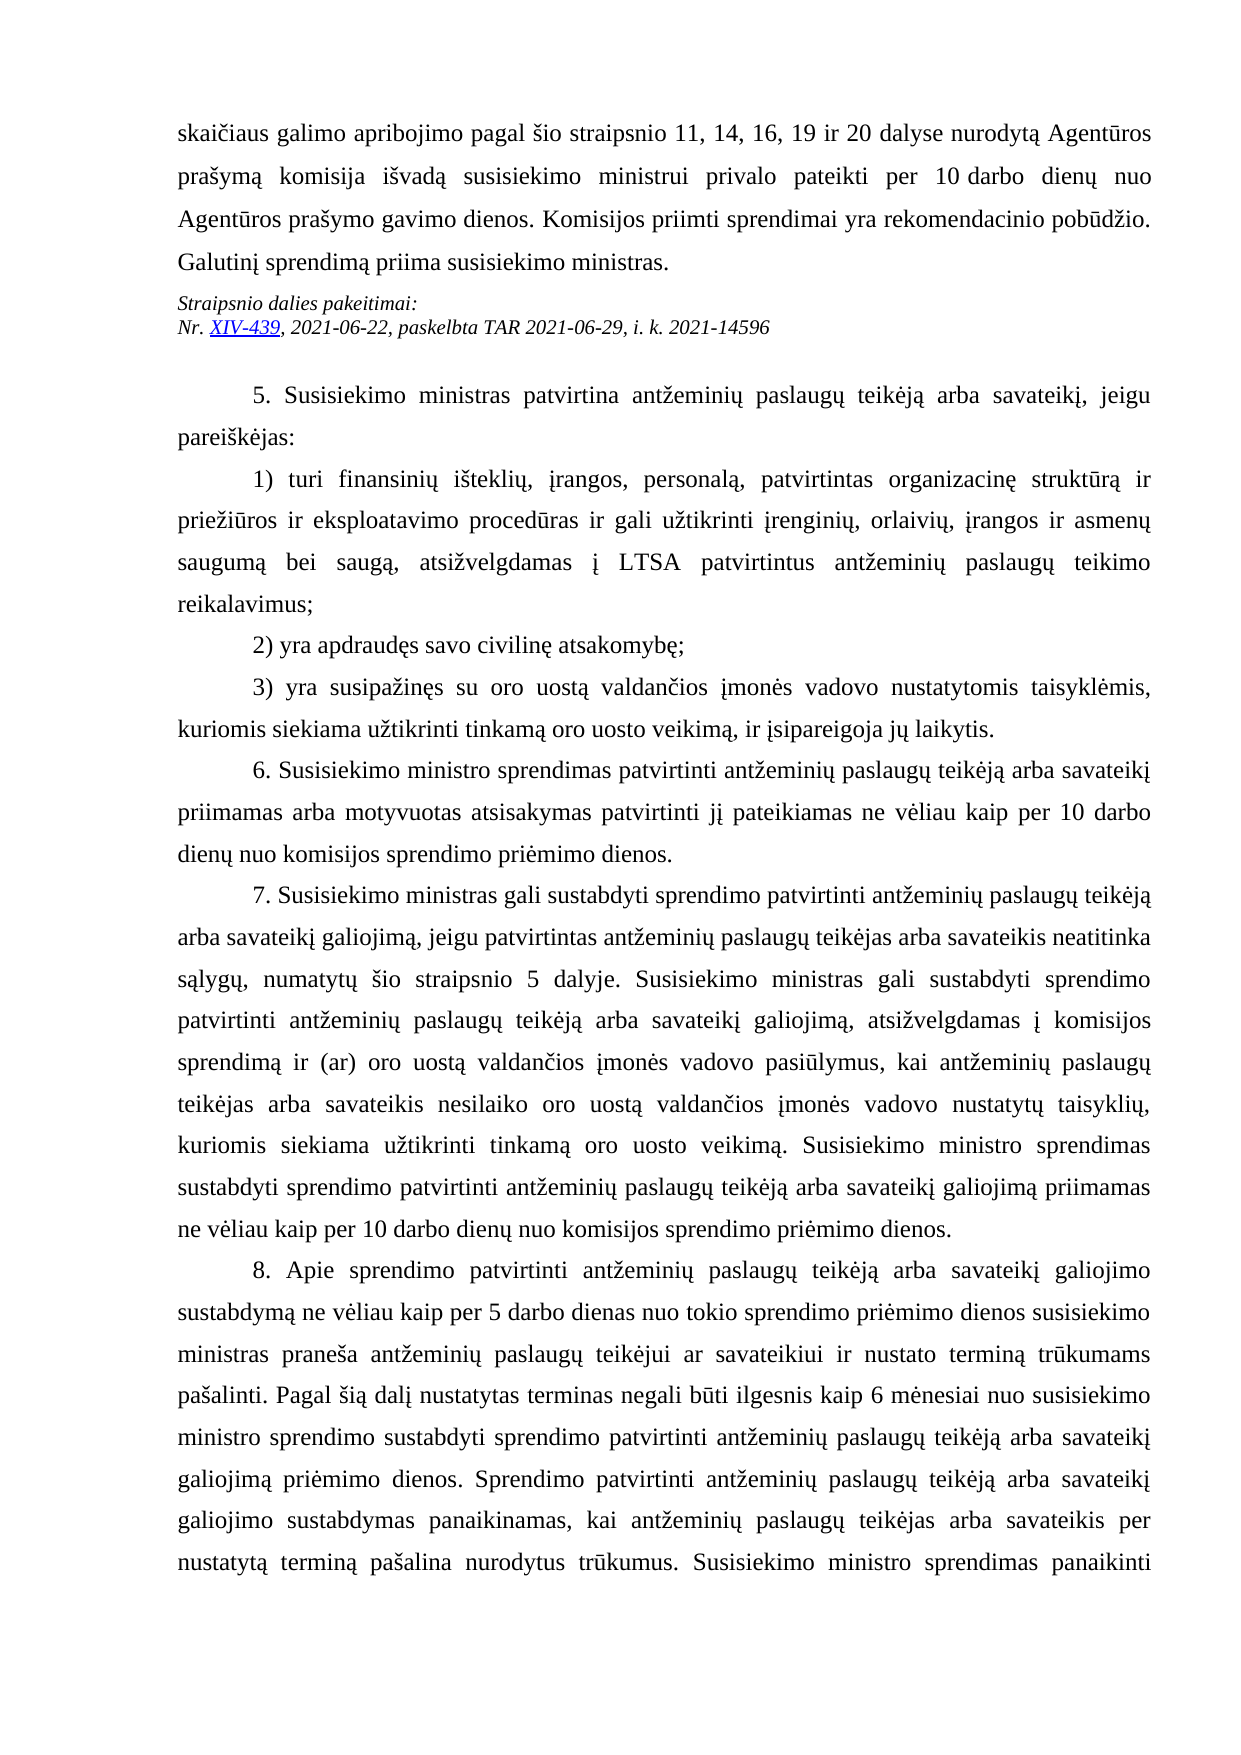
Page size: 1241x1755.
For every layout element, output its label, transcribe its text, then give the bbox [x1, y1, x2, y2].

text 2) yra apdraudęs savo civilinę atsakomybę; [177, 617, 1152, 659]
text 3) yra susipažinęs su oro uostą valdančios įmonės vadovo nustatytomis taisyklėmis, kuriomis siekiama užtikrinti tinkamą oro uosto veikimą, ir įsipareigoja jų laikytis. [177, 659, 1152, 742]
text 8. Apie sprendimo patvirtinti antžeminių paslaugų teikėją arba savateikį galiojimo sustabdymą ne vėliau kaip per 5 darbo dienas nuo tokio sprendimo priėmimo dienos susisiekimo ministras praneša antžeminių paslaugų teikėjui ar savateikiui ir nustato terminą trūkumams pašalinti. Pagal šią dalį nustatytas terminas negali būti ilgesnis kaip 6 mėnesiai nuo susisiekimo ministro sprendimo sustabdyti sprendimo patvirtinti antžeminių paslaugų teikėją arba savateikį galiojimą priėmimo dienos. Sprendimo patvirtinti antžeminių paslaugų teikėją arba savateikį galiojimo sustabdymas panaikinamas, kai antžeminių paslaugų teikėjas arba savateikis per nustatytą terminą pašalina nurodytus trūkumus. Susisiekimo ministro sprendimas panaikinti [177, 1242, 1152, 1576]
text 7. Susisiekimo ministras gali sustabdyti sprendimo patvirtinti antžeminių paslaugų teikėją arba savateikį galiojimą, jeigu patvirtintas antžeminių paslaugų teikėjas arba savateikis neatitinka sąlygų, numatytų šio straipsnio 5 dalyje. Susisiekimo ministras gali sustabdyti sprendimo patvirtinti antžeminių paslaugų teikėją arba savateikį galiojimą, atsižvelgdamas į komisijos sprendimą ir (ar) oro uostą valdančios įmonės vadovo pasiūlymus, kai antžeminių paslaugų teikėjas arba savateikis nesilaiko oro uostą valdančios įmonės vadovo nustatytų taisyklių, kuriomis siekiama užtikrinti tinkamą oro uosto veikimą. Susisiekimo ministro sprendimas sustabdyti sprendimo patvirtinti antžeminių paslaugų teikėją arba savateikį galiojimą priimamas ne vėliau kaip per 10 darbo dienų nuo komisijos sprendimo priėmimo dienos. [177, 867, 1152, 1242]
text skaičiaus galimo apribojimo pagal šio straipsnio 11, 14, 16, 19 ir 20 dalyse nurodytą Agentūros prašymą komisija išvadą susisiekimo ministrui privalo pateikti per 10 darbo dienų nuo Agentūros prašymo gavimo dienos. Komisijos priimti sprendimai yra rekomendacinio pobūdžio. Galutinį sprendimą priima susisiekimo ministras. [177, 118, 1152, 276]
text 6. Susisiekimo ministro sprendimas patvirtinti antžeminių paslaugų teikėją arba savateikį priimamas arba motyvuotas atsisakymas patvirtinti jį pateikiamas ne vėliau kaip per 10 darbo dienų nuo komisijos sprendimo priėmimo dienos. [177, 742, 1152, 867]
text 5. Susisiekimo ministras patvirtina antžeminių paslaugų teikėją arba savateikį, jeigu pareiškėjas: [177, 367, 1152, 451]
text Nr. XIV-439, 2021-06-22, paskelbta TAR 2021-06-29, i. k. 2021-14596 [177, 315, 1152, 339]
text Straipsnio dalies pakeitimai: [177, 291, 1152, 315]
text 1) turi finansinių išteklių, įrangos, personalą, patvirtintas organizacinę struktūrą ir priežiūros ir eksploatavimo procedūras ir gali užtikrinti įrenginių, orlaivių, įrangos ir asmenų saugumą bei saugą, atsižvelgdamas į LTSA patvirtintus antžeminių paslaugų teikimo reikalavimus; [177, 451, 1152, 617]
